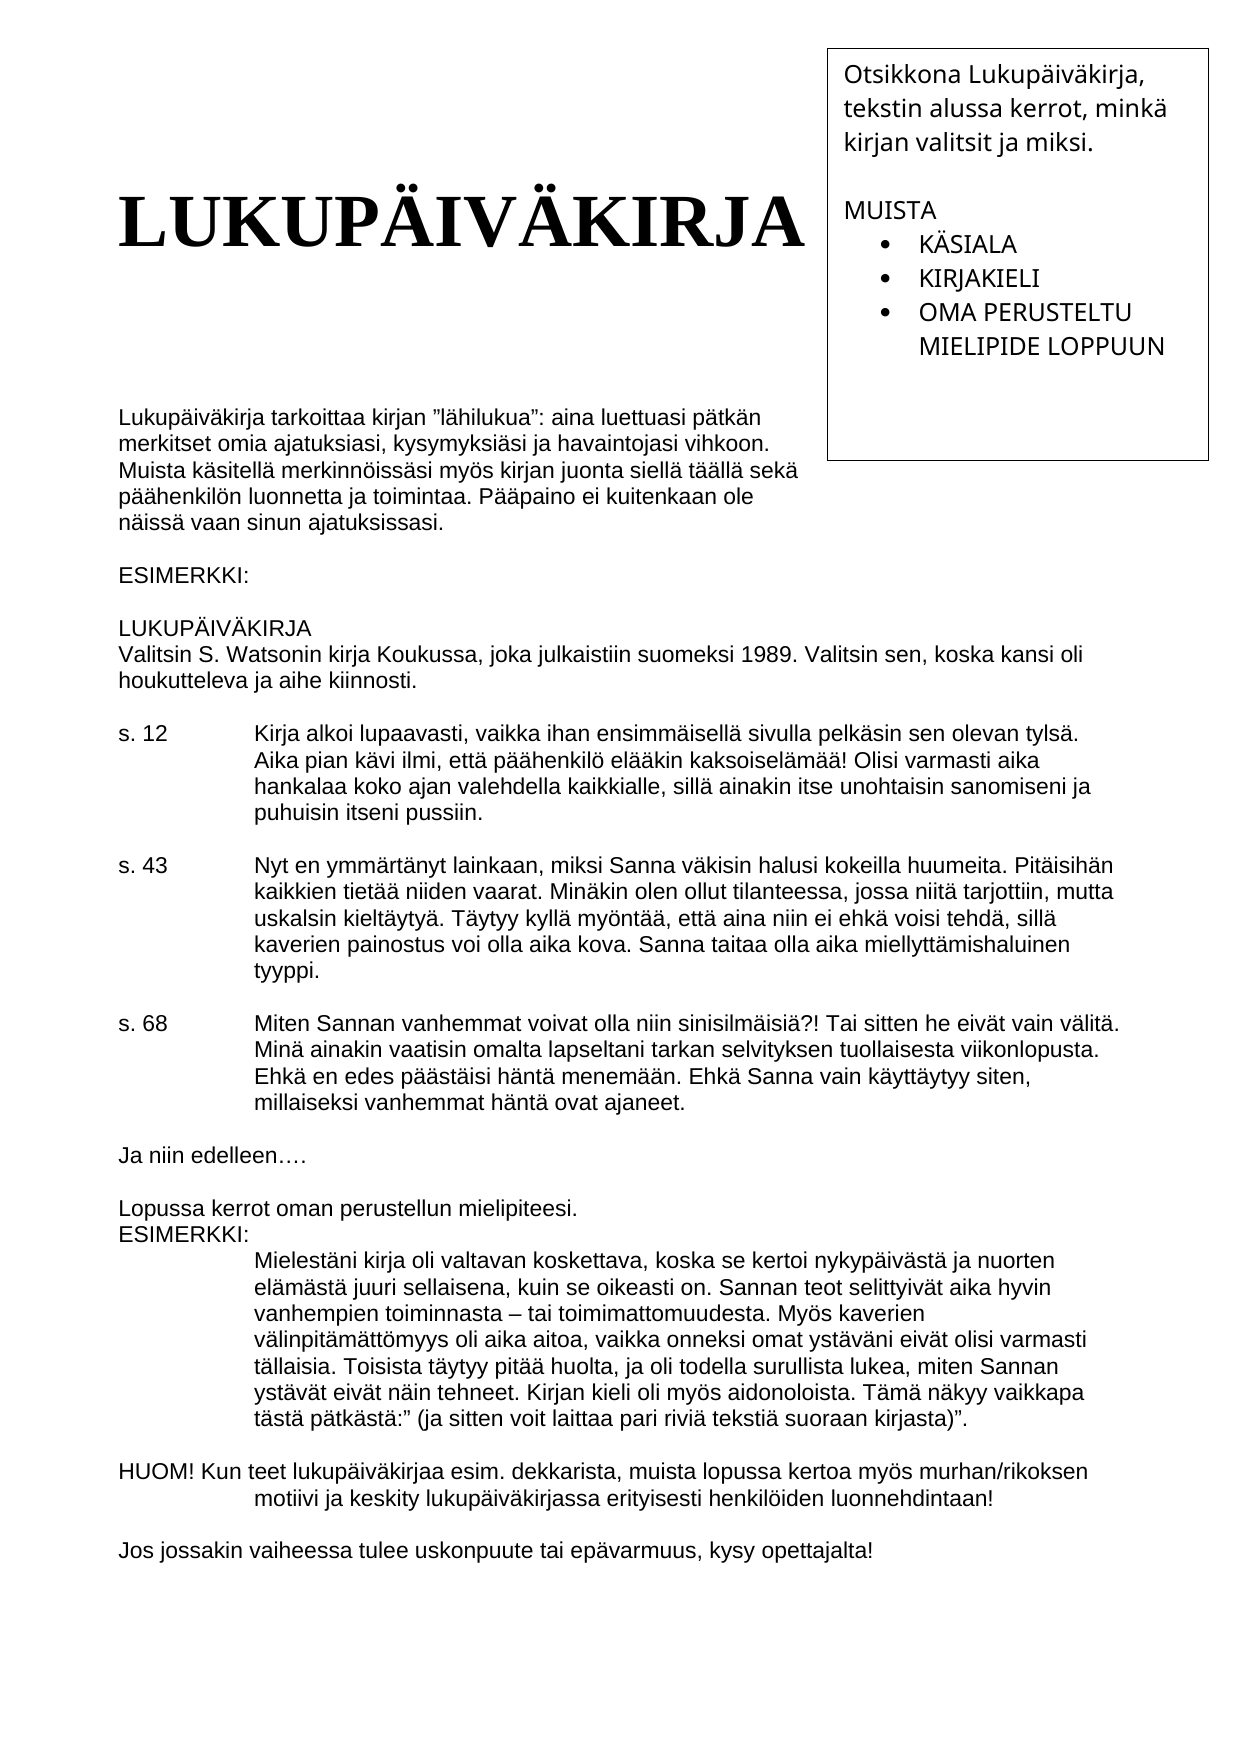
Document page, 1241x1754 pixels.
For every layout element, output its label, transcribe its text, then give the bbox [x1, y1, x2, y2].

text LUKUPÄIVÄKIRJA [118, 615, 1122, 641]
text s. 68 Miten Sannan vanhemmat voivat olla niin sinisilmäisiä?! Tai sitten he eivät vain välitä. Minä ainakin vaatisin omalta lapseltani tarkan selvityksen tuollaisesta viikonlopusta. Ehkä en edes päästäisi häntä menemään. Ehkä Sanna vain käyttäytyy siten, millaiseksi vanhemmat häntä ovat ajaneet. [118, 1010, 1122, 1116]
text merkitset omia ajatuksiasi, kysymyksiäsi ja havaintojasi vihkoon. [118, 430, 827, 457]
text päähenkilön luonnetta ja toimintaa. Pääpaino ei kuitenkaan ole [118, 483, 1122, 509]
text HUOM! Kun teet lukupäiväkirjaa esim. dekkarista, muista lopussa kertoa myös murhan/rikoksen motiivi ja keskity lukupäiväkirjassa erityisesti henkilöiden luonnehdintaan! [118, 1458, 1122, 1511]
text Mielestäni kirja oli valtavan koskettava, koska se kertoi nykypäivästä ja nuorten elämästä juuri sellaisena, kuin se oikeasti on. Sannan teot selittyivät aika hyvin vanhempien toiminnasta – tai toimimattomuudesta. Myös kaverien välinpitämättömyys oli aika aitoa, vaikka onneksi omat ystäväni eivät olisi varmasti tällaisia. Toisista täytyy pitää huolta, ja oli todella surullista lukea, miten Sannan ystävät eivät näin tehneet. Kirjan kieli oli myös aidonoloista. Tämä näkyy vaikkapa tästä pätkästä:” (ja sitten voit laittaa pari riviä tekstiä suoraan kirjasta)”. [118, 1247, 1122, 1432]
text Valitsin S. Watsonin kirja Koukussa, joka julkaistiin suomeksi 1989. Valitsin sen, koska kansi oli houkutteleva ja aihe kiinnosti. [118, 641, 1122, 694]
text ESIMERKKI: [118, 562, 1122, 588]
text ESIMERKKI: [118, 1221, 1122, 1247]
text Otsikkona Lukupäiväkirja, tekstin alussa kerrot, minkä kirjan valitsit ja miksi. [843, 57, 1193, 159]
text LUKUPÄIVÄKIRJA [118, 176, 827, 263]
text Lopussa kerrot oman perustellun mielipiteesi. [118, 1194, 1122, 1221]
text MUISTA [843, 193, 1193, 227]
list OMA PERUSTELTU MIELIPIDE LOPPUUN [881, 295, 1193, 363]
text s. 43 Nyt en ymmärtänyt lainkaan, miksi Sanna väkisin halusi kokeilla huumeita. Pitäisihän kaikkien tietää niiden vaarat. Minäkin olen ollut tilanteessa, jossa niitä tarjottiin, mutta uskalsin kieltäytyä. Täytyy kyllä myöntää, että aina niin ei ehkä voisi tehdä, sillä kaverien painostus voi olla aika kova. Sanna taitaa olla aika miellyttämishaluinen tyyppi. [118, 852, 1122, 984]
text Jos jossakin vaiheessa tulee uskonpuute tai epävarmuus, kysy opettajalta! [118, 1537, 1122, 1563]
text Muista käsitellä merkinnöissäsi myös kirjan juonta siellä täällä sekä [118, 457, 1122, 483]
text s. 12 Kirja alkoi lupaavasti, vaikka ihan ensimmäisellä sivulla pelkäsin sen olevan tylsä. Aika pian kävi ilmi, että päähenkilö elääkin kaksoiselämää! Olisi varmasti aika hankalaa koko ajan valehdella kaikkialle, sillä ainakin itse unohtaisin sanomiseni ja puhuisin itseni pussiin. [118, 720, 1122, 826]
list KÄSIALA [881, 227, 1193, 261]
list KIRJAKIELI [881, 261, 1193, 295]
text näissä vaan sinun ajatuksissasi. [118, 509, 1122, 536]
text Ja niin edelleen…. [118, 1142, 1122, 1168]
text Lukupäiväkirja tarkoittaa kirjan ”lähilukua”: aina luettuasi pätkän [118, 404, 827, 430]
